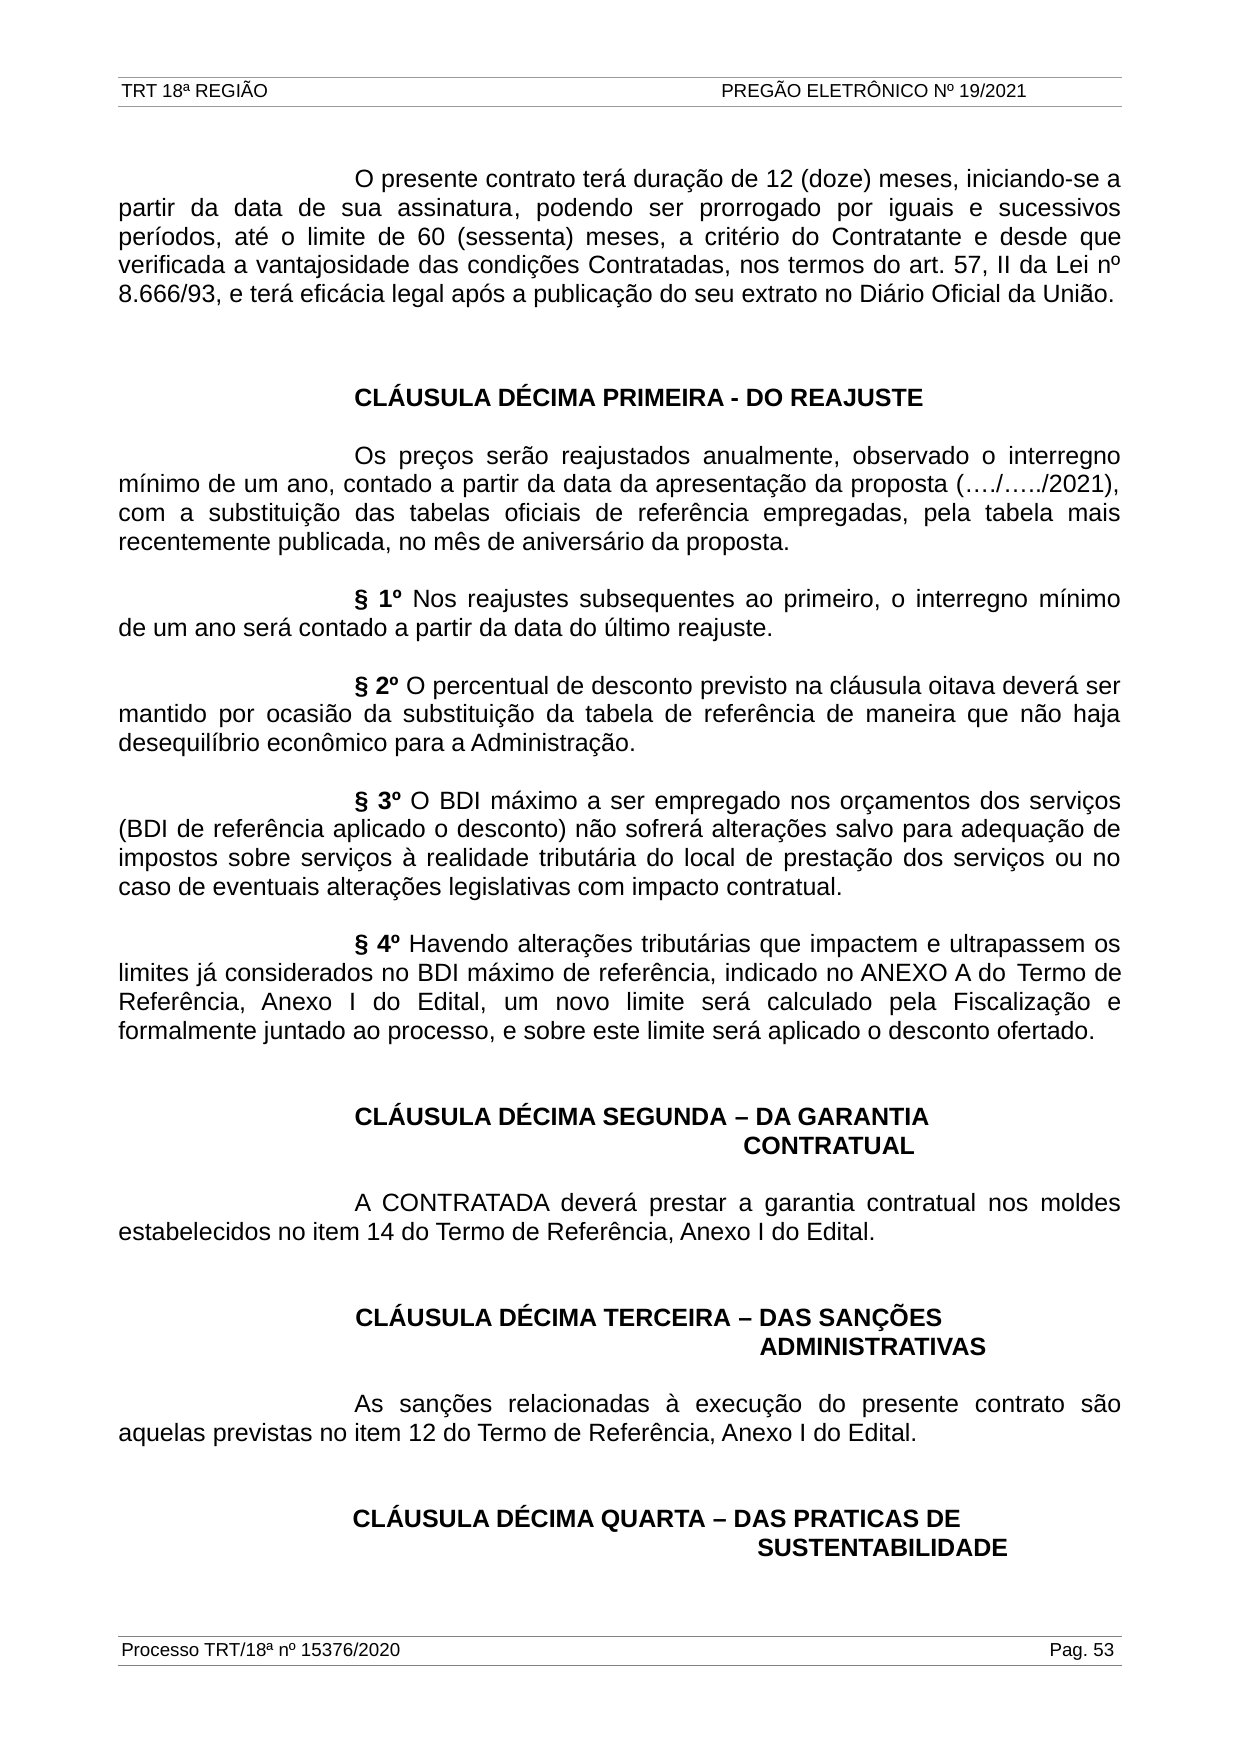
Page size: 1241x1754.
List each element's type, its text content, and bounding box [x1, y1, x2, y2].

text O presente contrato terá duração de 12 (doze) meses, iniciando-se a partir da data de sua assinatura, podendo ser prorrogado por iguais e sucessivos períodos, até o limite de 60 (sessenta) meses, a critério do Contratante e desde que verificada a vantajosidade das condições Contratadas, nos termos do art. 57, II da Lei nº 8.666/93, e terá eficácia legal após a publicação do seu extrato no Diário Oficial da União. [118, 164, 1122, 308]
text CLÁUSULA DÉCIMA QUARTA – DAS PRATICAS DE SUSTENTABILIDADE [118, 1504, 1122, 1562]
text Os preços serão reajustados anualmente, observado o interregno mínimo de um ano, contado a partir da data da apresentação da proposta (…./…../2021), com a substituição das tabelas oficiais de referência empregadas, pela tabela mais recentemente publicada, no mês de aniversário da proposta. [118, 441, 1122, 556]
text § 2º O percentual de desconto previsto na cláusula oitava deverá ser mantido por ocasião da substituição da tabela de referência de maneira que não haja desequilíbrio econômico para a Administração. [118, 671, 1122, 757]
text § 4º Havendo alterações tributárias que impactem e ultrapassem os limites já considerados no BDI máximo de referência, indicado no ANEXO A do Termo de Referência, Anexo I do Edital, um novo limite será calculado pela Fiscalização e formalmente juntado ao processo, e sobre este limite será aplicado o desconto ofertado. [118, 929, 1122, 1044]
text A CONTRATADA deverá prestar a garantia contratual nos moldes estabelecidos no item 14 do Termo de Referência, Anexo I do Edital. [118, 1188, 1122, 1246]
text CLÁUSULA DÉCIMA PRIMEIRA - DO REAJUSTE [118, 383, 1122, 412]
text § 1º Nos reajustes subsequentes ao primeiro, o interregno mínimo de um ano será contado a partir da data do último reajuste. [118, 584, 1122, 642]
text CONTRATUAL [118, 1131, 1122, 1159]
text As sanções relacionadas à execução do presente contrato são aquelas previstas no item 12 do Termo de Referência, Anexo I do Edital. [118, 1389, 1122, 1447]
text CLÁUSULA DÉCIMA TERCEIRA – DAS SANÇÕES ADMINISTRATIVAS [118, 1303, 1122, 1361]
text CLÁUSULA DÉCIMA SEGUNDA – DA GARANTIA [118, 1102, 1122, 1131]
text § 3º O BDI máximo a ser empregado nos orçamentos dos serviços (BDI de referência aplicado o desconto) não sofrerá alterações salvo para adequação de impostos sobre serviços à realidade tributária do local de prestação dos serviços ou no caso de eventuais alterações legislativas com impacto contratual. [118, 786, 1122, 901]
